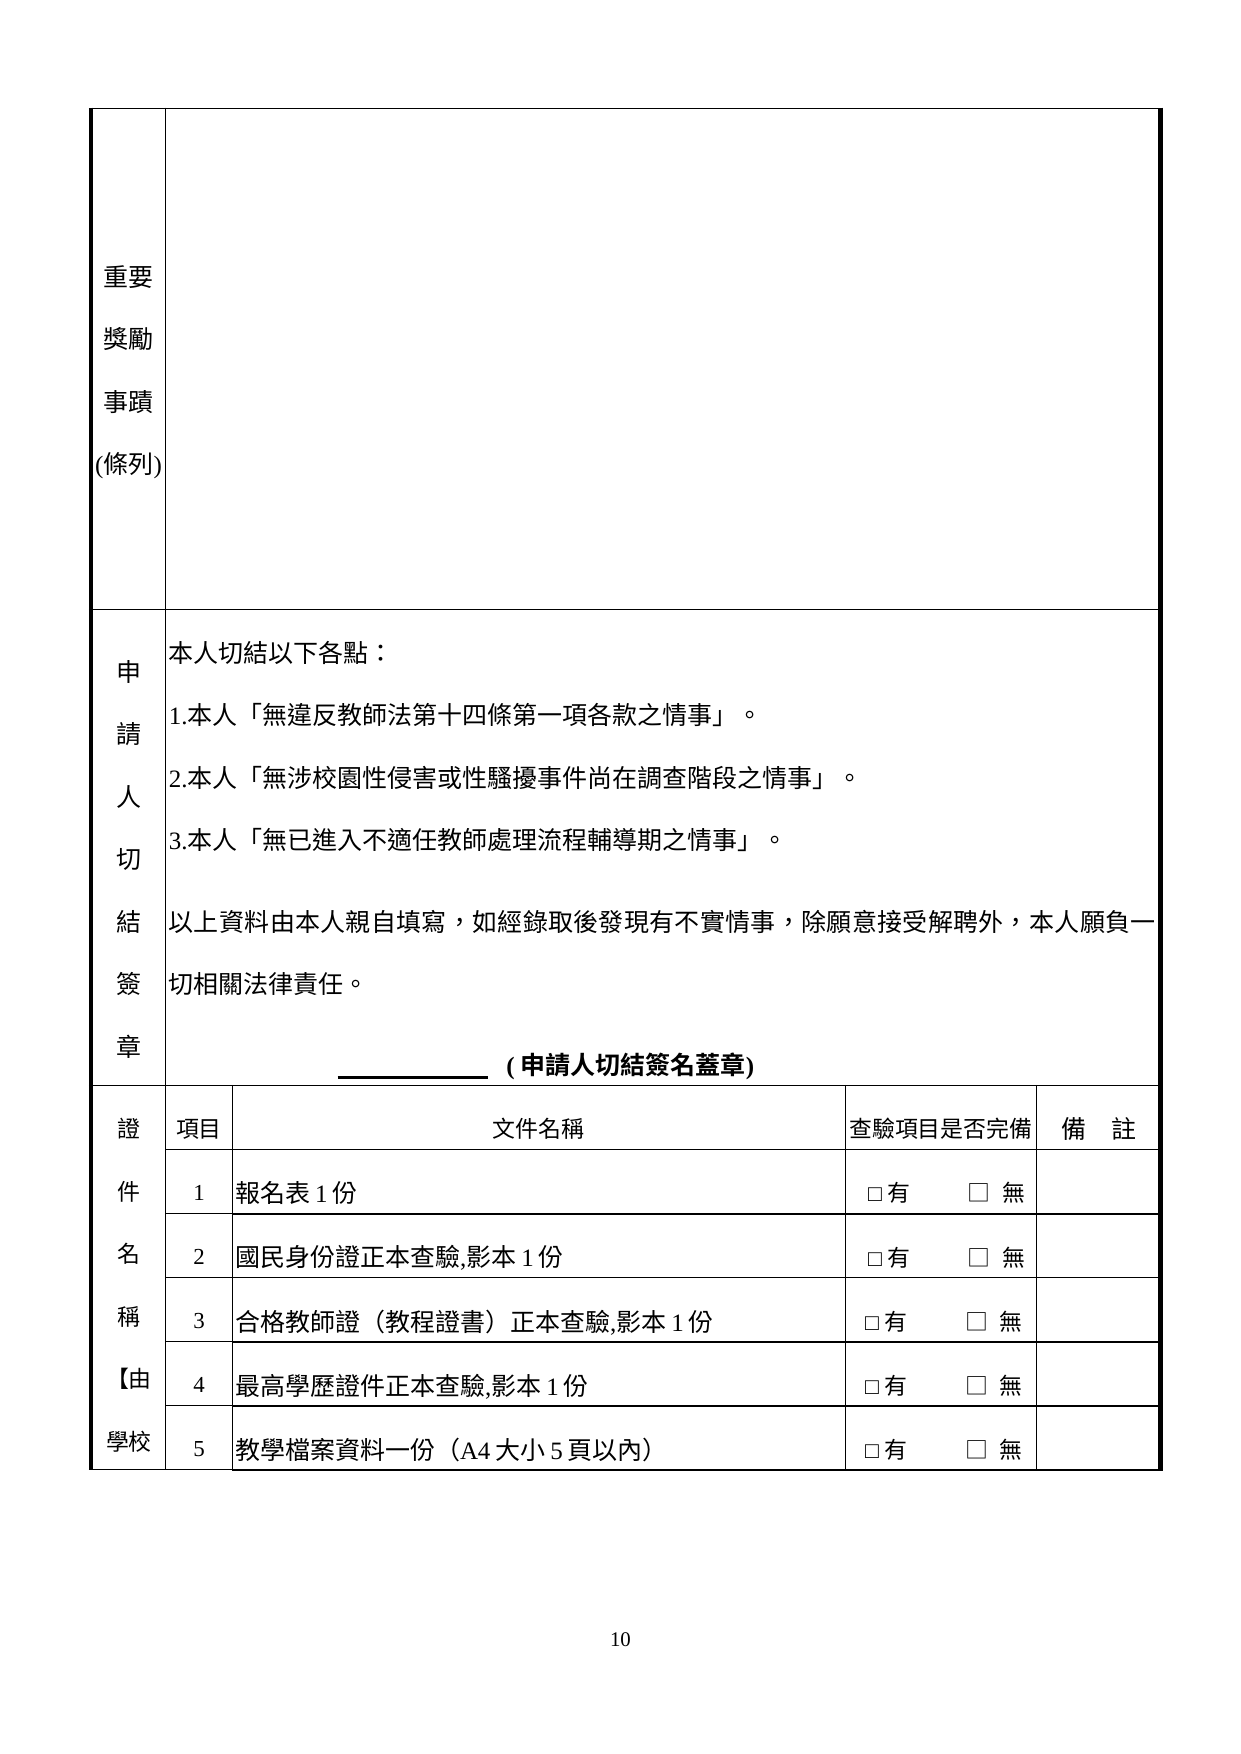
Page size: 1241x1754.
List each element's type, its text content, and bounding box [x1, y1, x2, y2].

table_cell 文件名稱 [233, 1086, 845, 1149]
table_cell 教學檔案資料一份（A4大小5頁以內） [233, 1407, 845, 1469]
table_cell □ 有 □ 無 [846, 1278, 1036, 1341]
table_cell □ 有 □ 無 [846, 1150, 1036, 1213]
table_cell 本人切結以下各點： 1.本人「無違反教師法第十四條第一項各款之情事」。 2.本人「無涉校園性侵害或性騷擾事件尚在調查階段之情事」。 3.本人「無已進入不適任教師處理流程輔導期之情事」。 以上資料由本人親自填寫，如經錄取後發現有不實情事，除願意接受解聘外，本人願負一切相關法律責任。 ( 申請人切結簽名蓋章) [166, 610, 1158, 1085]
table_cell 國民身份證正本查驗,影本1份 [233, 1215, 845, 1277]
table_cell 重要 獎勵 事蹟 (條列) [93, 109, 165, 609]
table_cell 1 [166, 1150, 232, 1213]
table_cell [1037, 1343, 1158, 1405]
table_cell 最高學歷證件正本查驗,影本1份 [233, 1343, 845, 1405]
table_cell 備 註 [1037, 1086, 1158, 1149]
table_cell [166, 109, 1158, 609]
table_cell [1037, 1150, 1158, 1213]
table_cell □ 有 □ 無 [846, 1407, 1036, 1469]
table_cell 申 請 人 切 結 簽 章 [93, 610, 165, 1085]
table_cell 合格教師證（教程證書）正本查驗,影本1份 [233, 1278, 845, 1341]
table_cell 查驗項目是否完備 [846, 1086, 1036, 1149]
table_cell 4 [166, 1342, 232, 1405]
table_cell [1037, 1407, 1158, 1469]
table_cell 項目 [166, 1086, 232, 1149]
table_cell 報名表1份 [233, 1150, 845, 1213]
table_cell □ 有 □ 無 [846, 1215, 1036, 1277]
table_cell 5 [166, 1406, 232, 1469]
table_cell 3 [166, 1278, 232, 1341]
table_cell 2 [166, 1214, 232, 1277]
table_cell 證 件 名 稱 【由學校人員查填】 [93, 1086, 165, 1469]
table_cell □ 有 □ 無 [846, 1343, 1036, 1405]
table_cell [1037, 1215, 1158, 1277]
table_cell [1037, 1278, 1158, 1341]
